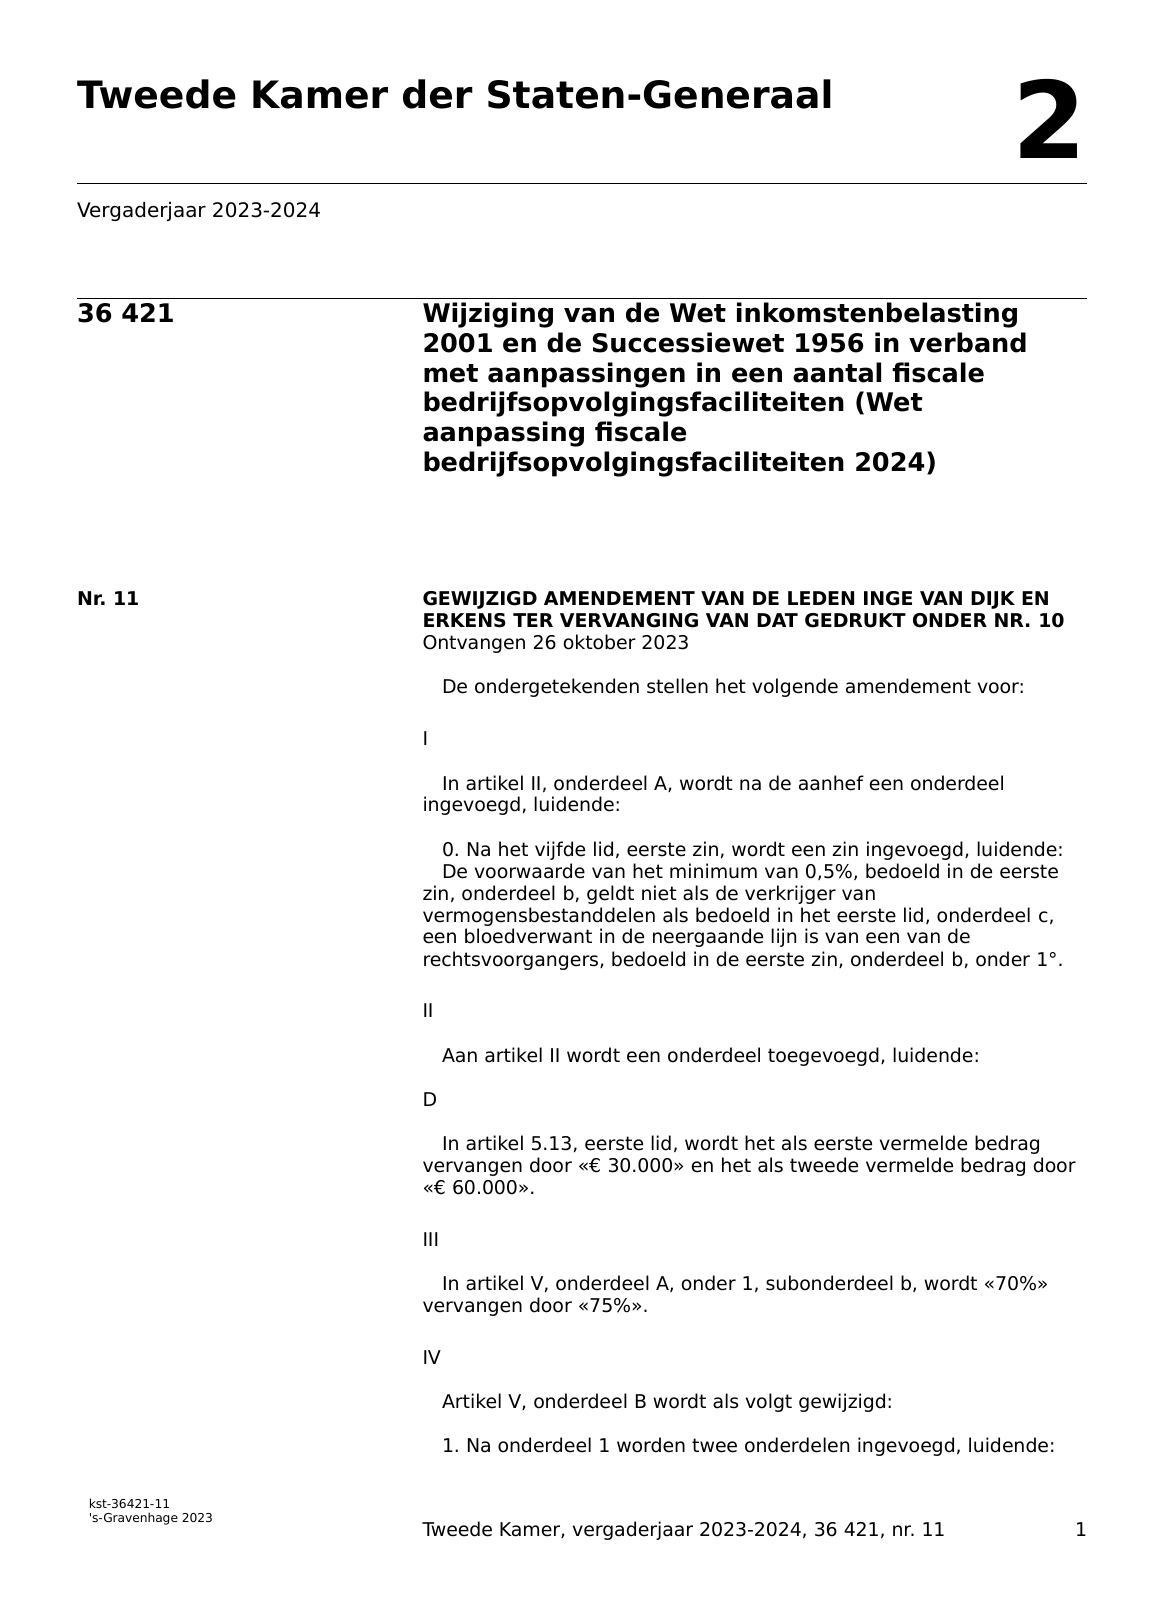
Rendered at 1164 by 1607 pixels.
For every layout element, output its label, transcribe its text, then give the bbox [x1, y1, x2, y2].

table_header Tweede Kamer der Staten-Generaal [77, 59, 886, 183]
text De voorwaarde van het minimum van 0,5%, bedoeld in de eerste zin, onderdeel b, geldt niet als de verkrijger van vermogensbestanddelen als bedoeld in het eerste lid, onderdeel c, een bloedverwant in de neergaande lijn is van een van de rechtsvoorgangers, bedoeld in de eerste zin, onderdeel b, onder 1°. [422, 861, 1087, 970]
text D [422, 1089, 1087, 1111]
subtitle I [422, 728, 1087, 750]
table_header 2 [886, 59, 1087, 183]
text De ondergetekenden stellen het volgende amendement voor: [422, 676, 1087, 698]
subtitle Nr. 11 GEWIJZIGD AMENDEMENT VAN DE LEDEN INGE VAN DIJK EN ERKENS TER VERVANGING VAN DAT GEDRUKT ONDER NR. 10 [77, 588, 1087, 632]
text 0. Na het vijfde lid, eerste zin, wordt een zin ingevoegd, luidende: [422, 838, 1087, 861]
text In artikel II, onderdeel A, wordt na de aanhef een onderdeel ingevoegd, luidende: [422, 772, 1087, 816]
table_cell Vergaderjaar 2023-2024 [77, 184, 1087, 298]
text 1. Na onderdeel 1 worden twee onderdelen ingevoegd, luidende: [422, 1435, 1087, 1457]
text Artikel V, onderdeel B wordt als volgt gewijzigd: [422, 1391, 1087, 1413]
subtitle IV [422, 1347, 1087, 1369]
subtitle 36 421 Wijziging van de Wet inkomstenbelasting 2001 en de Successiewet 1956 in verband met aanpassingen in een aantal fiscale bedrijfsopvolgingsfaciliteiten (Wet aanpassing fiscale bedrijfsopvolgingsfaciliteiten 2024) [77, 299, 1087, 477]
subtitle II [422, 1000, 1087, 1022]
text 's-Gravenhage 2023 [88, 1511, 323, 1525]
subtitle III [422, 1229, 1087, 1251]
text Aan artikel II wordt een onderdeel toegevoegd, luidende: [422, 1044, 1087, 1067]
text Ontvangen 26 oktober 2023 [422, 632, 1087, 654]
text kst-36421-11 [88, 1497, 323, 1511]
text In artikel 5.13, eerste lid, wordt het als eerste vermelde bedrag vervangen door «€ 30.000» en het als tweede vermelde bedrag door «€ 60.000». [422, 1133, 1087, 1199]
text In artikel V, onderdeel A, onder 1, subonderdeel b, wordt «70%» vervangen door «75%». [422, 1273, 1087, 1317]
